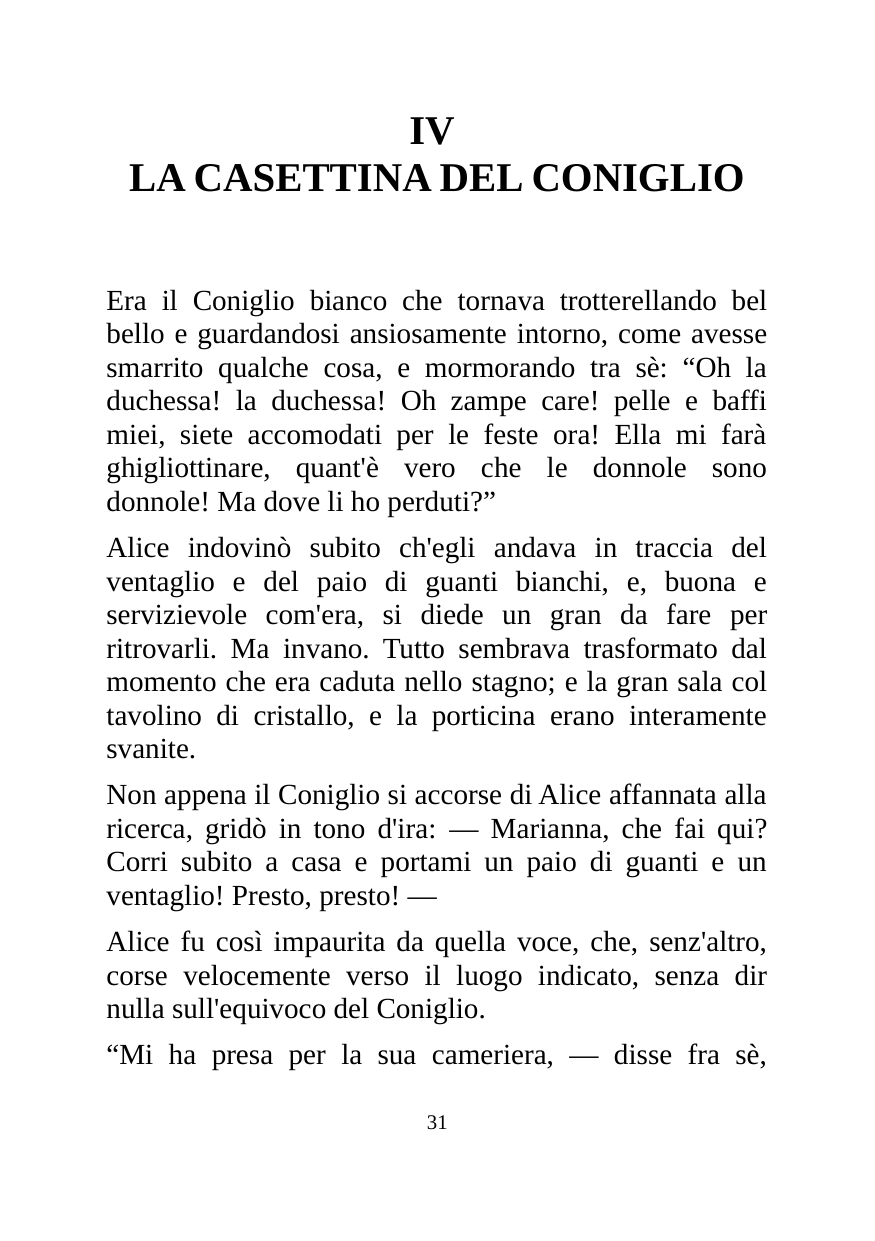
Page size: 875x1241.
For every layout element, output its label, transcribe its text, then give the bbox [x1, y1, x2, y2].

text Alice fu così impaurita da quella voce, che, senz'altro, corse velocemente verso il luogo indicato, senza dir nulla sull'equivoco del Coniglio. [106, 924, 768, 1025]
text “Mi ha presa per la sua cameriera, — disse fra sè, [106, 1037, 768, 1071]
text Alice indovinò subito ch'egli andava in traccia del ventaglio e del paio di guanti bianchi, e, buona e servizievole com'era, si diede un gran da fare per ritrovarli. Ma invano. Tutto sembrava trasformato dal momento che era caduta nello stagno; e la gran sala col tavolino di cristallo, e la porticina erano interamente svanite. [106, 530, 768, 765]
text Era il Coniglio bianco che tornava trotterellando bel bello e guardandosi ansiosamente intorno, come avesse smarrito qualche cosa, e mormorando tra sè: “Oh la duchessa! la duchessa! Oh zampe care! pelle e baffi miei, siete accomodati per le feste ora! Ella mi farà ghigliottinare, quant'è vero che le donnole sono donnole! Ma dove li ho perduti?” [106, 283, 768, 518]
subtitle IV - LA CASETTINA DEL CONIGLIO [106, 106, 768, 200]
text Non appena il Coniglio si accorse di Alice affannata alla ricerca, gridò in tono d'ira: — Marianna, che fai qui? Corri subito a casa e portami un paio di guanti e un ventaglio! Presto, presto! — [106, 777, 768, 912]
